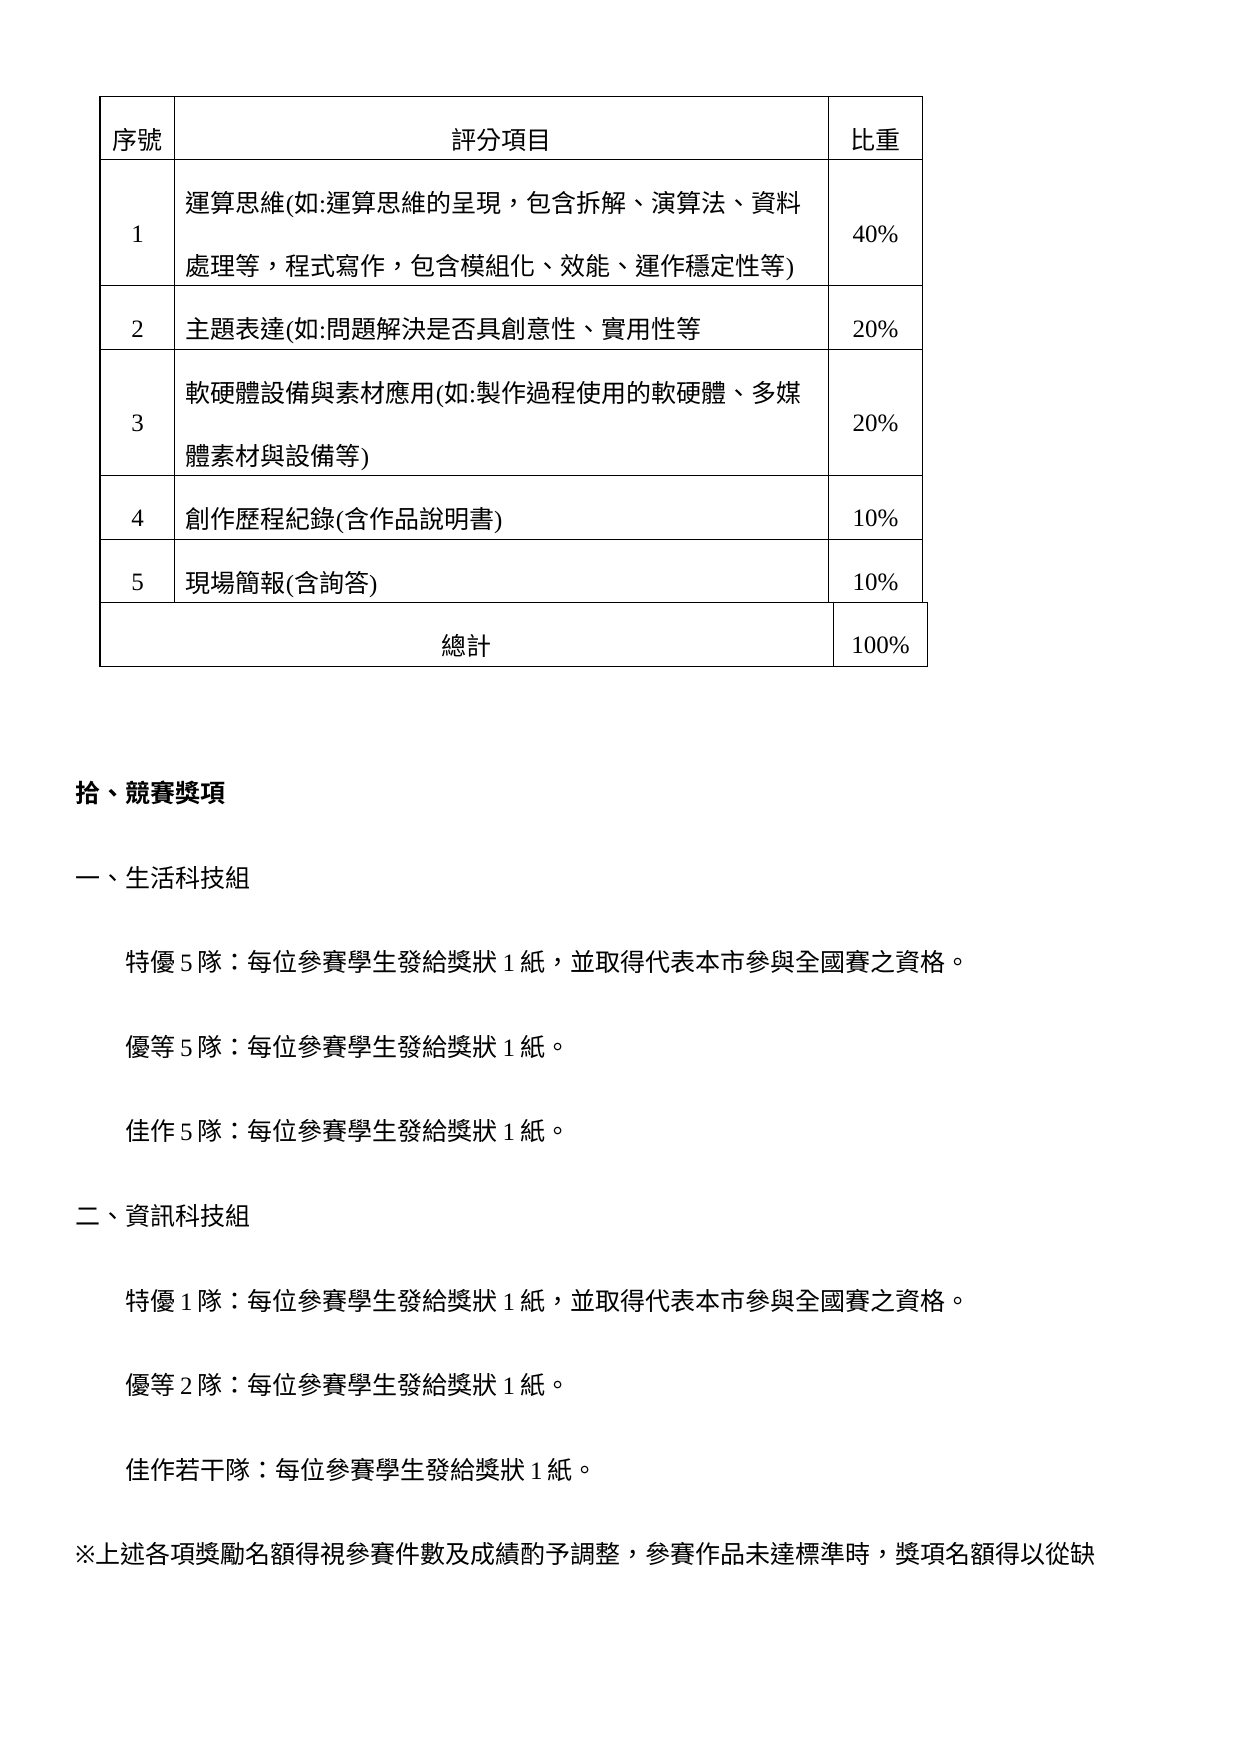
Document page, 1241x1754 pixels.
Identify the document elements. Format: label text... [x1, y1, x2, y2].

text 一、生活科技組 [75, 834, 1165, 897]
table_cell [923, 539, 927, 602]
table_cell 100% [834, 603, 927, 666]
table_header 序號 [101, 97, 174, 159]
table_cell [923, 349, 927, 475]
table_cell 創作歷程紀錄(含作品說明書) [175, 476, 828, 538]
table_cell 2 [101, 286, 174, 349]
table_header 比重 [829, 97, 922, 159]
table_cell 1 [101, 160, 174, 285]
table_cell 總計 [101, 603, 833, 666]
table_cell 40% [829, 160, 922, 285]
table_cell 20% [829, 350, 922, 475]
table_cell 主題表達(如:問題解決是否具創意性、實用性等 [175, 286, 828, 349]
table_cell 20% [829, 286, 922, 349]
table_cell [923, 475, 927, 538]
table_cell 5 [101, 540, 174, 602]
text 特優5隊：每位參賽學生發給獎狀1紙，並取得代表本市參與全國賽之資格。 [75, 919, 1165, 982]
table_cell 運算思維(如:運算思維的呈現，包含拆解、演算法、資料處理等，程式寫作，包含模組化、效能、運作穩定性等) [175, 160, 828, 285]
text 特優1隊：每位參賽學生發給獎狀1紙，並取得代表本市參與全國賽之資格。 [75, 1257, 1165, 1320]
table_header 評分項目 [175, 97, 828, 159]
text 佳作若干隊：每位參賽學生發給獎狀1紙。 [75, 1427, 1165, 1489]
text ※上述各項獎勵名額得視參賽件數及成績酌予調整，參賽作品未達標準時，獎項名額得以從缺 [75, 1511, 1165, 1574]
text 二、資訊科技組 [75, 1173, 1165, 1235]
table_cell 10% [829, 476, 922, 538]
table_cell [923, 159, 927, 285]
table_cell 3 [101, 350, 174, 475]
table_cell 10% [829, 540, 922, 602]
text 優等5隊：每位參賽學生發給獎狀1紙。 [75, 1004, 1165, 1066]
text 佳作5隊：每位參賽學生發給獎狀1紙。 [75, 1088, 1165, 1151]
table_cell 軟硬體設備與素材應用(如:製作過程使用的軟硬體、多媒體素材與設備等) [175, 350, 828, 475]
table_cell 現場簡報(含詢答) [175, 540, 828, 602]
text 拾、競賽獎項 [75, 750, 1165, 812]
table_header [923, 96, 927, 159]
table_cell [923, 285, 927, 349]
text 優等2隊：每位參賽學生發給獎狀1紙。 [75, 1342, 1165, 1404]
table_cell 4 [101, 476, 174, 538]
